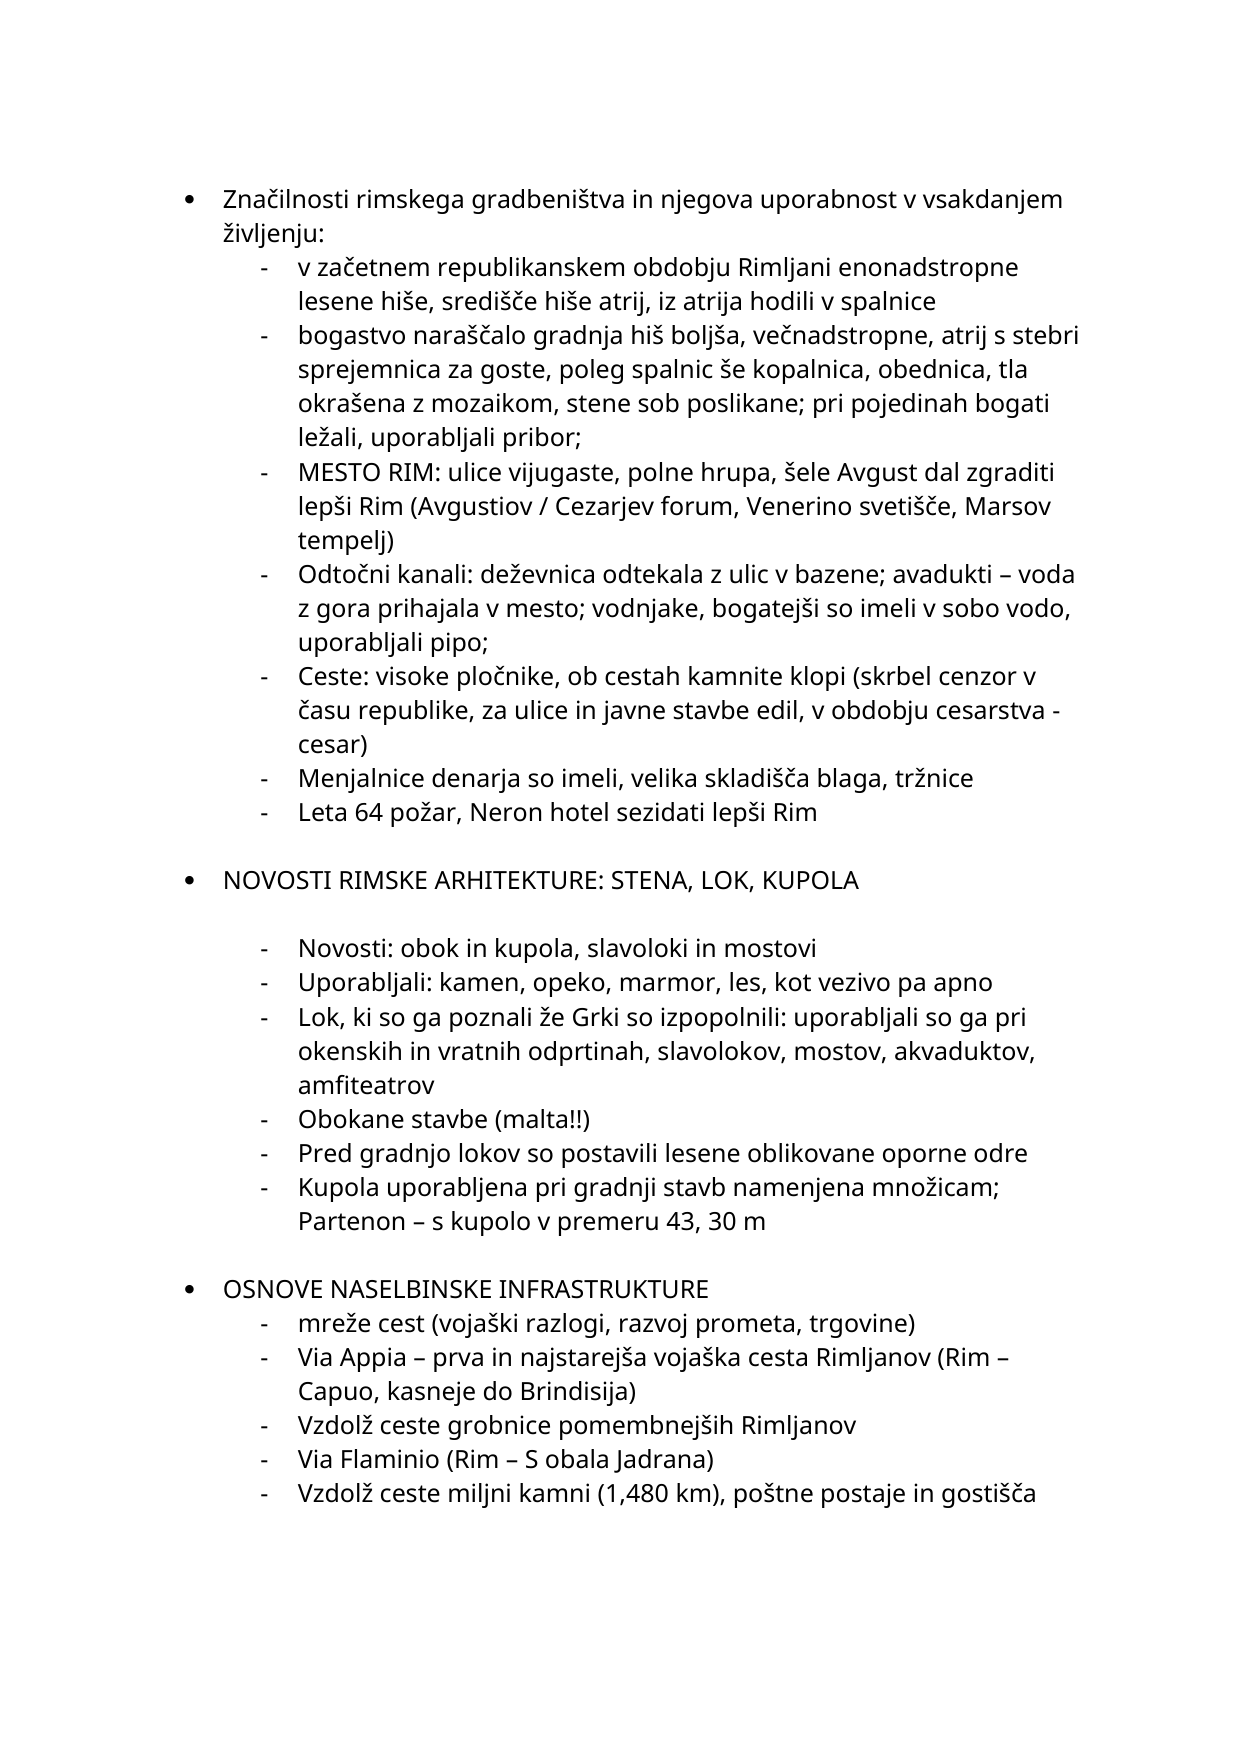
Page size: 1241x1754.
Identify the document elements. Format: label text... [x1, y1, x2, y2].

list Uporabljali: kamen, opeko, marmor, les, kot vezivo pa apno [260, 965, 1093, 999]
list Menjalnice denarja so imeli, velika skladišča blaga, tržnice [260, 761, 1093, 795]
list Odtočni kanali: deževnica odtekala z ulic v bazene; avadukti – voda z gora prihajala v mesto; vodnjake, bogatejši so imeli v sobo vodo, uporabljali pipo; [260, 556, 1093, 658]
list v začetnem republikanskem obdobju Rimljani enonadstropne lesene hiše, središče hiše atrij, iz atrija hodili v spalnice [260, 250, 1093, 318]
list Ceste: visoke pločnike, ob cestah kamnite klopi (skrbel cenzor v času republike, za ulice in javne stavbe edil, v obdobju cesarstva - cesar) [260, 658, 1093, 761]
list Pred gradnjo lokov so postavili lesene oblikovane oporne odre [260, 1135, 1093, 1169]
list Značilnosti rimskega gradbeništva in njegova uporabnost v vsakdanjem življenju: [185, 182, 1093, 250]
list Kupola uporabljena pri gradnji stavb namenjena množicam; Partenon – s kupolo v premeru 43, 30 m [260, 1169, 1093, 1238]
list Via Appia – prva in najstarejša vojaška cesta Rimljanov (Rim – Capuo, kasneje do Brindisija) [260, 1340, 1093, 1408]
list Vzdolž ceste miljni kamni (1,480 km), poštne postaje in gostišča [260, 1476, 1093, 1510]
list Novosti: obok in kupola, slavoloki in mostovi [260, 931, 1093, 965]
list mreže cest (vojaški razlogi, razvoj prometa, trgovine) [260, 1306, 1093, 1340]
list Lok, ki so ga poznali že Grki so izpopolnili: uporabljali so ga pri okenskih in vratnih odprtinah, slavolokov, mostov, akvaduktov, amfiteatrov [260, 999, 1093, 1101]
list Obokane stavbe (malta!!) [260, 1101, 1093, 1135]
list MESTO RIM: ulice vijugaste, polne hrupa, šele Avgust dal zgraditi lepši Rim (Avgustiov / Cezarjev forum, Venerino svetišče, Marsov tempelj) [260, 454, 1093, 556]
list Vzdolž ceste grobnice pomembnejših Rimljanov [260, 1408, 1093, 1442]
list Via Flaminio (Rim – S obala Jadrana) [260, 1442, 1093, 1476]
list Leta 64 požar, Neron hotel sezidati lepši Rim [260, 795, 1093, 829]
list bogastvo naraščalo gradnja hiš boljša, večnadstropne, atrij s stebri sprejemnica za goste, poleg spalnic še kopalnica, obednica, tla okrašena z mozaikom, stene sob poslikane; pri pojedinah bogati ležali, uporabljali pribor; [260, 318, 1093, 454]
list NOVOSTI RIMSKE ARHITEKTURE: STENA, LOK, KUPOLA [185, 863, 1093, 897]
list OSNOVE NASELBINSKE INFRASTRUKTURE [185, 1272, 1093, 1306]
